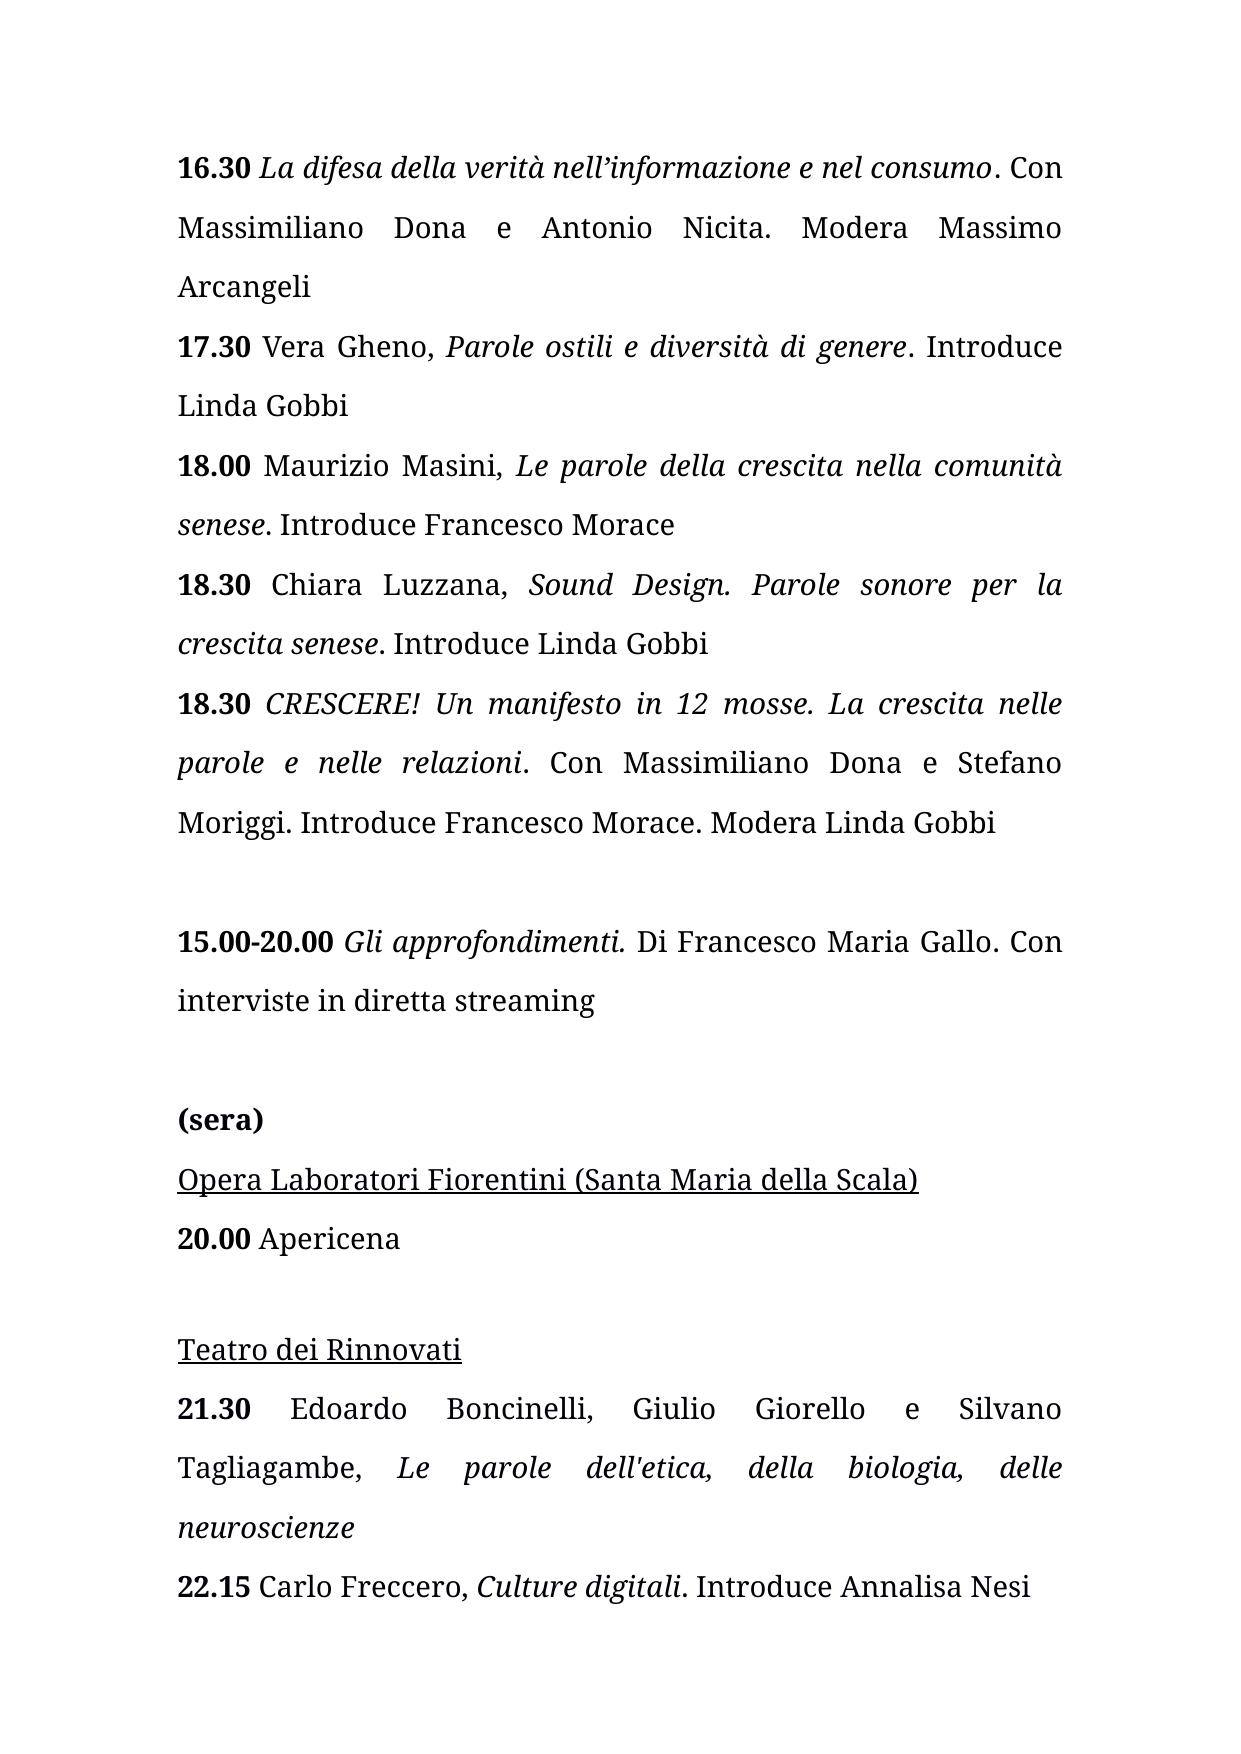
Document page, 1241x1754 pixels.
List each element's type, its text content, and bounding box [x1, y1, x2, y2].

text Opera Laboratori Fiorentini (Santa Maria della Scala) [177, 1159, 1063, 1198]
text 18.30 CRESCERE! Un manifesto in 12 mosse. La crescita nelle parole e nelle relazioni. Con Massimiliano Dona e Stefano Moriggi. Introduce Francesco Morace. Modera Linda Gobbi [177, 683, 1063, 842]
text 17.30 Vera Gheno, Parole ostili e diversità di genere. Introduce Linda Gobbi [177, 326, 1063, 425]
text 18.30 Chiara Luzzana, Sound Design. Parole sonore per la crescita senese. Introduce Linda Gobbi [177, 564, 1063, 663]
text 15.00-20.00 Gli approfondimenti. Di Francesco Maria Gallo. Con interviste in diretta streaming [177, 921, 1063, 1020]
text 18.00 Maurizio Masini, Le parole della crescita nella comunità senese. Introduce Francesco Morace [177, 445, 1063, 544]
text 16.30 La difesa della verità nell’informazione e nel consumo. Con Massimiliano Dona e Antonio Nicita. Modera Massimo Arcangeli [177, 148, 1063, 306]
text 22.15 Carlo Freccero, Culture digitali. Introduce Annalisa Nesi [177, 1567, 1063, 1606]
text Teatro dei Rinnovati [177, 1329, 1063, 1368]
text (sera) [177, 1099, 1063, 1139]
text 20.00 Apericena [177, 1218, 1063, 1258]
text 21.30 Edoardo Boncinelli, Giulio Giorello e Silvano Tagliagambe, Le parole dell'etica, della biologia, delle neuroscienze [177, 1388, 1063, 1547]
